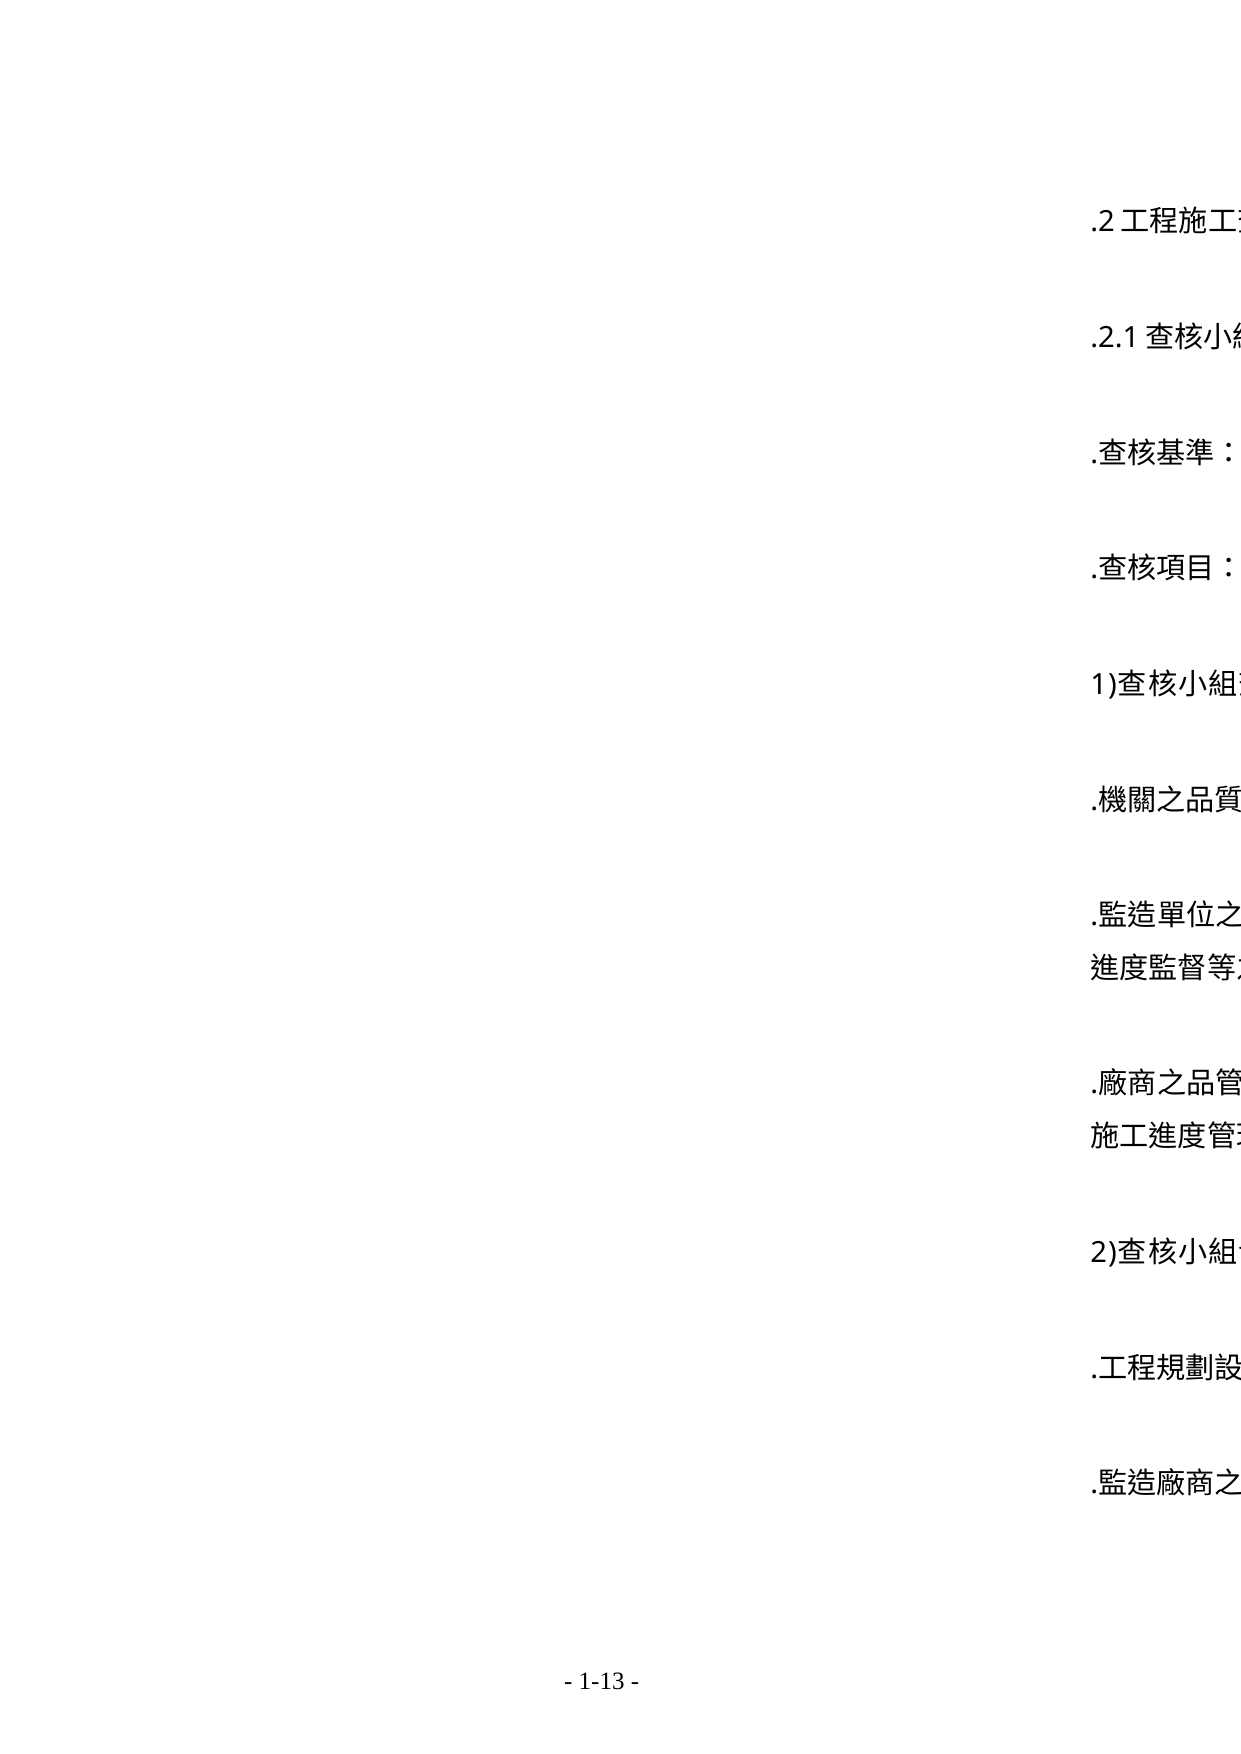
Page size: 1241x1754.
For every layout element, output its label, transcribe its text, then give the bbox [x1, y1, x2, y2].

text (2)查核小組發現有下列情形時，並應加以記錄： [1090, 1178, 1240, 1271]
text 1.查核基準：工程施工查核小組進行查核時，應依相關法令及工程契約規定，查核工程品質及進度等事宜。 [1090, 379, 1240, 472]
text 2.查核項目： [1090, 494, 1240, 587]
text (1)查核小組查核工程之施工品質及施工進度，其主要項目如下： [1090, 610, 1240, 703]
text B.監造廠商之建築師、技師、派駐現場人員，承攬廠商之專任工程人員、工地主任或工地負責人、品管人員及安全衛生人員等執行職務時，有違背相關法令及契約規定。 [1090, 1409, 1240, 1502]
text C.廠商之品管組織、施工要領、品質管理標準、材料及施工檢驗程序、自主檢查表、不合格品之管制、矯正與預防措施、內部品質稽核、文件紀錄管理系統等品質計畫內容及執行情形；施工進度管理、趕工計畫、安全衛生及環境保護措施等之執行情形。 [1090, 1010, 1240, 1155]
text A.工程規劃設計、生態環保、材料設備、圖說規範、變更設計等有缺失。 [1090, 1294, 1240, 1387]
subtitle 3.2.1查核小組之查核基準、查核項目 [1090, 263, 1240, 356]
subtitle 3.2工程施工查核小組作業辦法 [1090, 148, 1240, 240]
text A.機關之品質督導機制、監造計畫之審查紀錄、施工進度管理措施及障礙之處理。 [1090, 726, 1240, 818]
text B.監造單位之監造組織、施工計畫及品質計畫之審查作業程序、材料設備抽驗及施工抽查之程序及標準、品質稽核、文件紀錄管理系統等監造計畫內容及執行情形；缺失改善追蹤及施工進度監督等之執行情形。 [1090, 841, 1240, 987]
